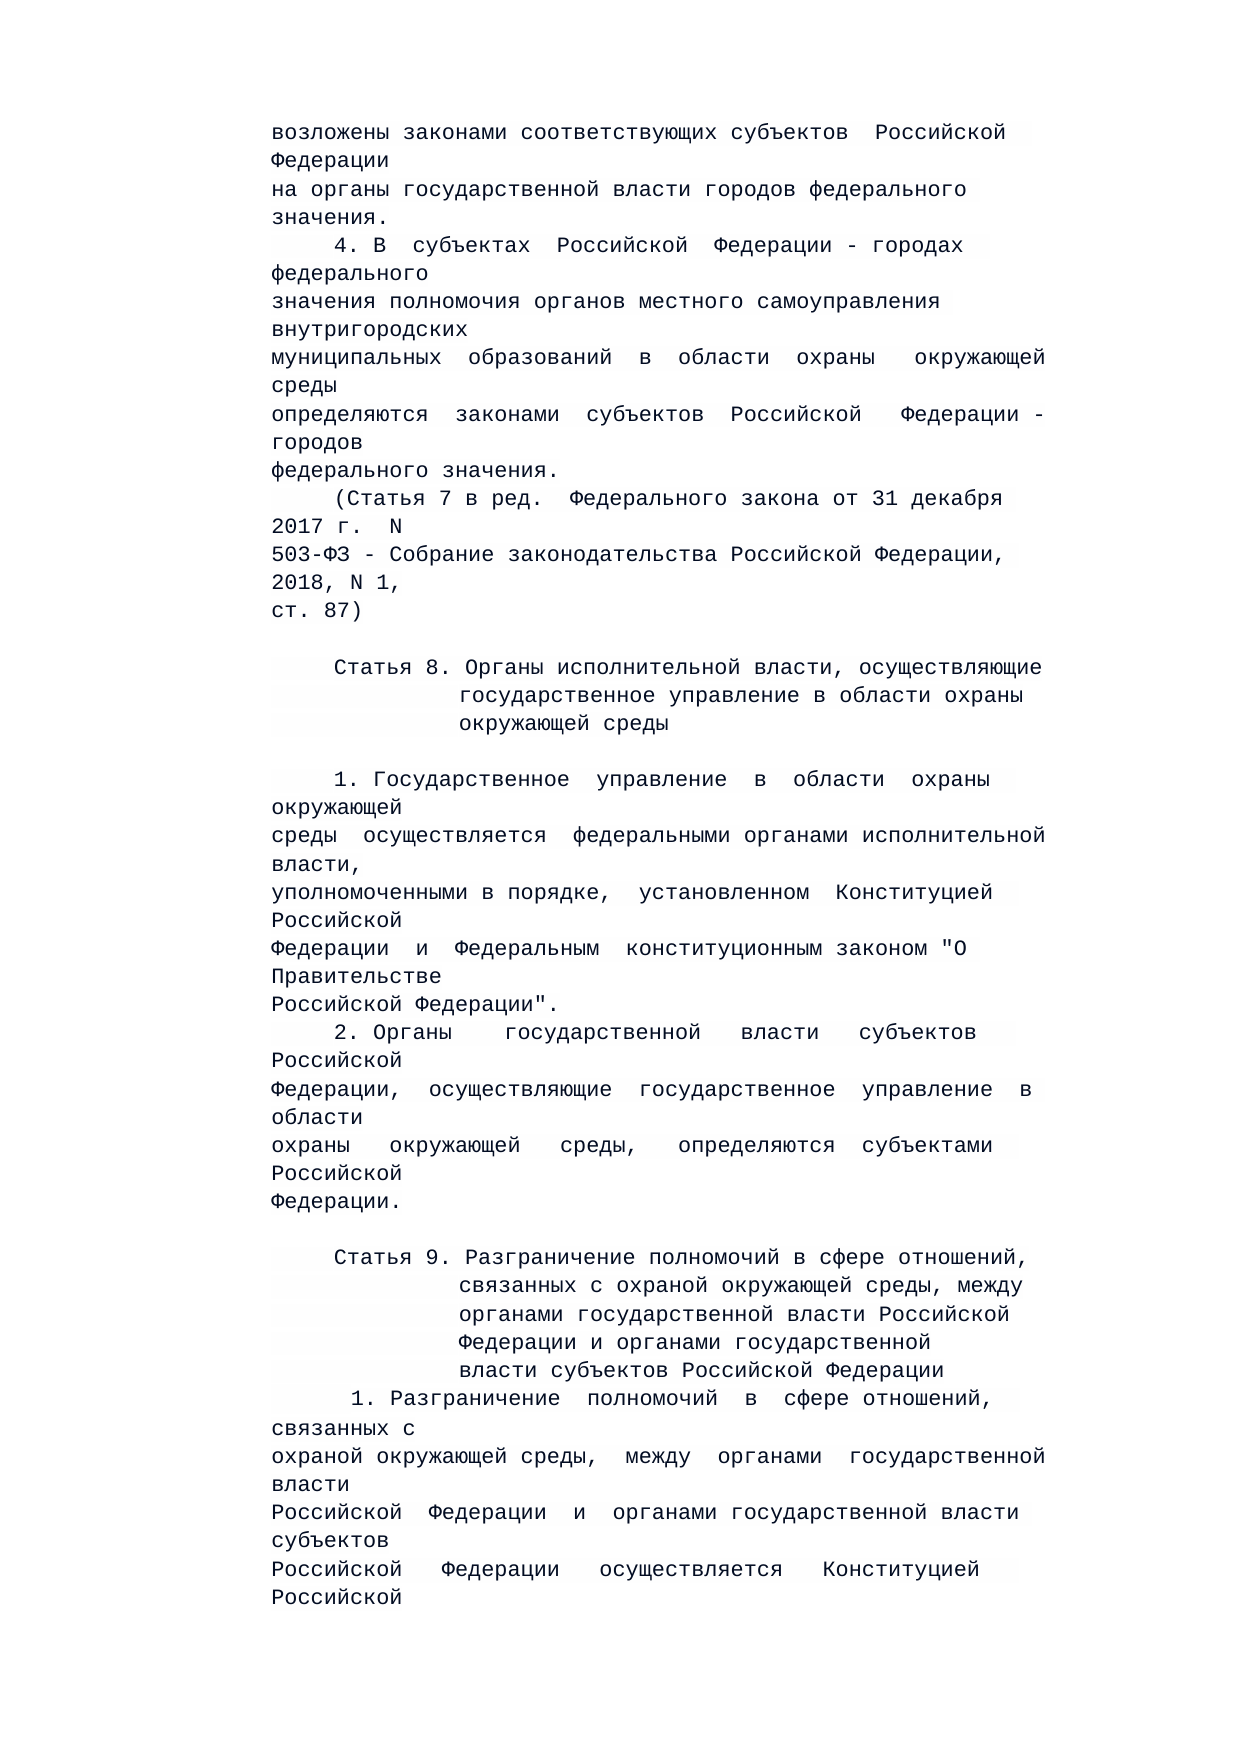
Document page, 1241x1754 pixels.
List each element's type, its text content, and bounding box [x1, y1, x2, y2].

text 1. Разграничение полномочий в сфере отношений, связанных с [271, 1384, 1058, 1442]
text Федерации. [271, 1187, 1058, 1215]
text 503-ФЗ - Собрание законодательства Российской Федерации, 2018, N 1, [271, 540, 1058, 596]
text 2. Органы государственной власти субъектов Российской [271, 1018, 1058, 1074]
text Федерации, осуществляющие государственное управление в области [271, 1074, 1058, 1131]
text возложены законами соответствующих субъектов Российской Федерации [271, 118, 1058, 174]
text охраной окружающей среды, между органами государственной власти [271, 1442, 1058, 1498]
text окружающей среды [271, 709, 1058, 737]
text муниципальных образований в области охраны окружающей среды [271, 343, 1058, 399]
text ст. 87) [271, 596, 1058, 624]
text Российской Федерации и органами государственной власти субъектов [271, 1498, 1058, 1554]
text определяются законами субъектов Российской Федерации - городов [271, 399, 1058, 456]
text Федерации и органами государственной [271, 1327, 1058, 1356]
text значения полномочия органов местного самоуправления внутригородских [271, 287, 1058, 343]
text Федерации и Федеральным конституционным законом "О Правительстве [271, 934, 1058, 990]
text Российской Федерации". [271, 990, 1058, 1018]
text среды осуществляется федеральными органами исполнительной власти, [271, 821, 1058, 877]
text органами государственной власти Российской [271, 1299, 1058, 1327]
text (Статья 7 в ред. Федерального закона от 31 декабря 2017 г. N [271, 484, 1058, 540]
text Статья 9. Разграничение полномочий в сфере отношений, [271, 1243, 1058, 1271]
text власти субъектов Российской Федерации [271, 1356, 1058, 1384]
text 1. Государственное управление в области охраны окружающей [271, 765, 1058, 821]
text на органы государственной власти городов федерального значения. [271, 174, 1058, 231]
text Российской Федерации осуществляется Конституцией Российской [271, 1554, 1058, 1611]
text федерального значения. [271, 456, 1058, 484]
text Статья 8. Органы исполнительной власти, осуществляющие [271, 652, 1058, 681]
text 4. В субъектах Российской Федерации - городах федерального [271, 231, 1058, 287]
text уполномоченными в порядке, установленном Конституцией Российской [271, 877, 1058, 934]
text государственное управление в области охраны [271, 681, 1058, 709]
text охраны окружающей среды, определяются субъектами Российской [271, 1131, 1058, 1187]
text связанных с охраной окружающей среды, между [271, 1271, 1058, 1299]
